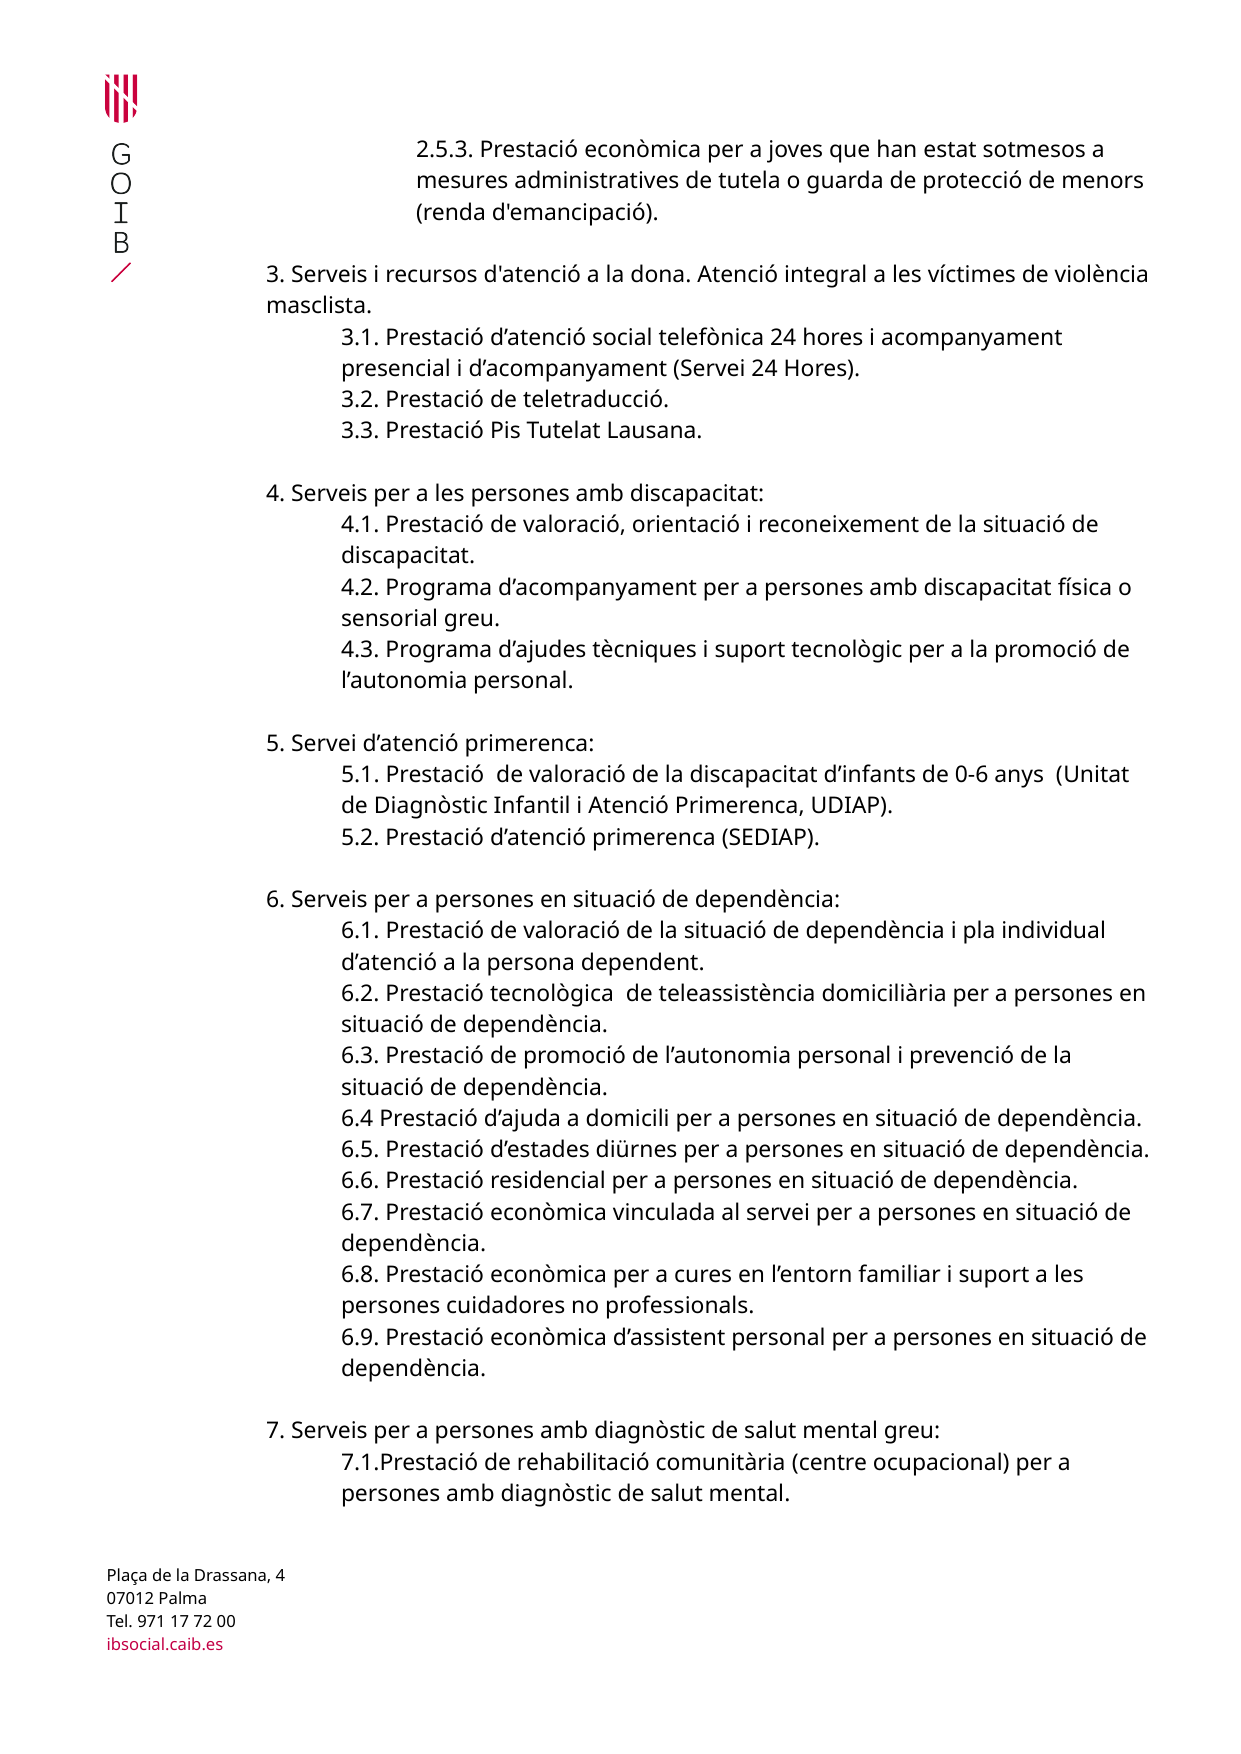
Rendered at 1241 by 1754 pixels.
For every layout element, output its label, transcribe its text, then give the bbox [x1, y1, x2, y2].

text 5.1. Prestació de valoració de la discapacitat d’infants de 0-6 anys (Unitat de Diagnòstic Infantil i Atenció Primerenca, UDIAP). [341, 758, 1152, 820]
text 4.3. Programa d’ajudes tècniques i suport tecnològic per a la promoció de l’autonomia personal. [341, 633, 1152, 695]
text 3.2. Prestació de teletraducció. [341, 383, 1152, 414]
text 4.2. Programa d’acompanyament per a persones amb discapacitat física o sensorial greu. [341, 570, 1152, 633]
text 6.1. Prestació de valoració de la situació de dependència i pla individual d’atenció a la persona dependent. [341, 914, 1152, 977]
text 6.5. Prestació d’estades diürnes per a persones en situació de dependència. [341, 1133, 1152, 1164]
text 6.7. Prestació econòmica vinculada al servei per a persones en situació de dependència. [341, 1195, 1152, 1258]
text 5. Servei d’atenció primerenca: [266, 727, 1152, 758]
text 6.6. Prestació residencial per a persones en situació de dependència. [341, 1164, 1152, 1195]
text 7. Serveis per a persones amb diagnòstic de salut mental greu: [266, 1414, 1152, 1445]
text 4.1. Prestació de valoració, orientació i reconeixement de la situació de discapacitat. [341, 508, 1152, 570]
text 6. Serveis per a persones en situació de dependència: [266, 883, 1152, 914]
text 2.5.3. Prestació econòmica per a joves que han estat sotmesos a mesures administratives de tutela o guarda de protecció de menors (renda d'emancipació). [340, 133, 1152, 227]
text 6.2. Prestació tecnològica de teleassistència domiciliària per a persones en situació de dependència. [341, 977, 1152, 1039]
text 3.1. Prestació d’atenció social telefònica 24 hores i acompanyament presencial i d’acompanyament (Servei 24 Hores). [341, 320, 1152, 383]
text 7.1.Prestació de rehabilitació comunitària (centre ocupacional) per a persones amb diagnòstic de salut mental. [266, 1445, 1152, 1508]
text 5.2. Prestació d’atenció primerenca (SEDIAP). [341, 820, 1152, 852]
text 6.8. Prestació econòmica per a cures en l’entorn familiar i suport a les persones cuidadores no professionals. [341, 1258, 1152, 1320]
text 4. Serveis per a les persones amb discapacitat: [266, 477, 1152, 508]
text 3.3. Prestació Pis Tutelat Lausana. [341, 414, 1152, 445]
text 6.4 Prestació d’ajuda a domicili per a persones en situació de dependència. [341, 1102, 1152, 1133]
text 6.3. Prestació de promoció de l’autonomia personal i prevenció de la situació de dependència. [341, 1039, 1152, 1102]
text 3. Serveis i recursos d'atenció a la dona. Atenció integral a les víctimes de violència masclista. [266, 258, 1152, 320]
picture [76, 51, 166, 313]
text 6.9. Prestació econòmica d’assistent personal per a persones en situació de dependència. [341, 1320, 1152, 1383]
